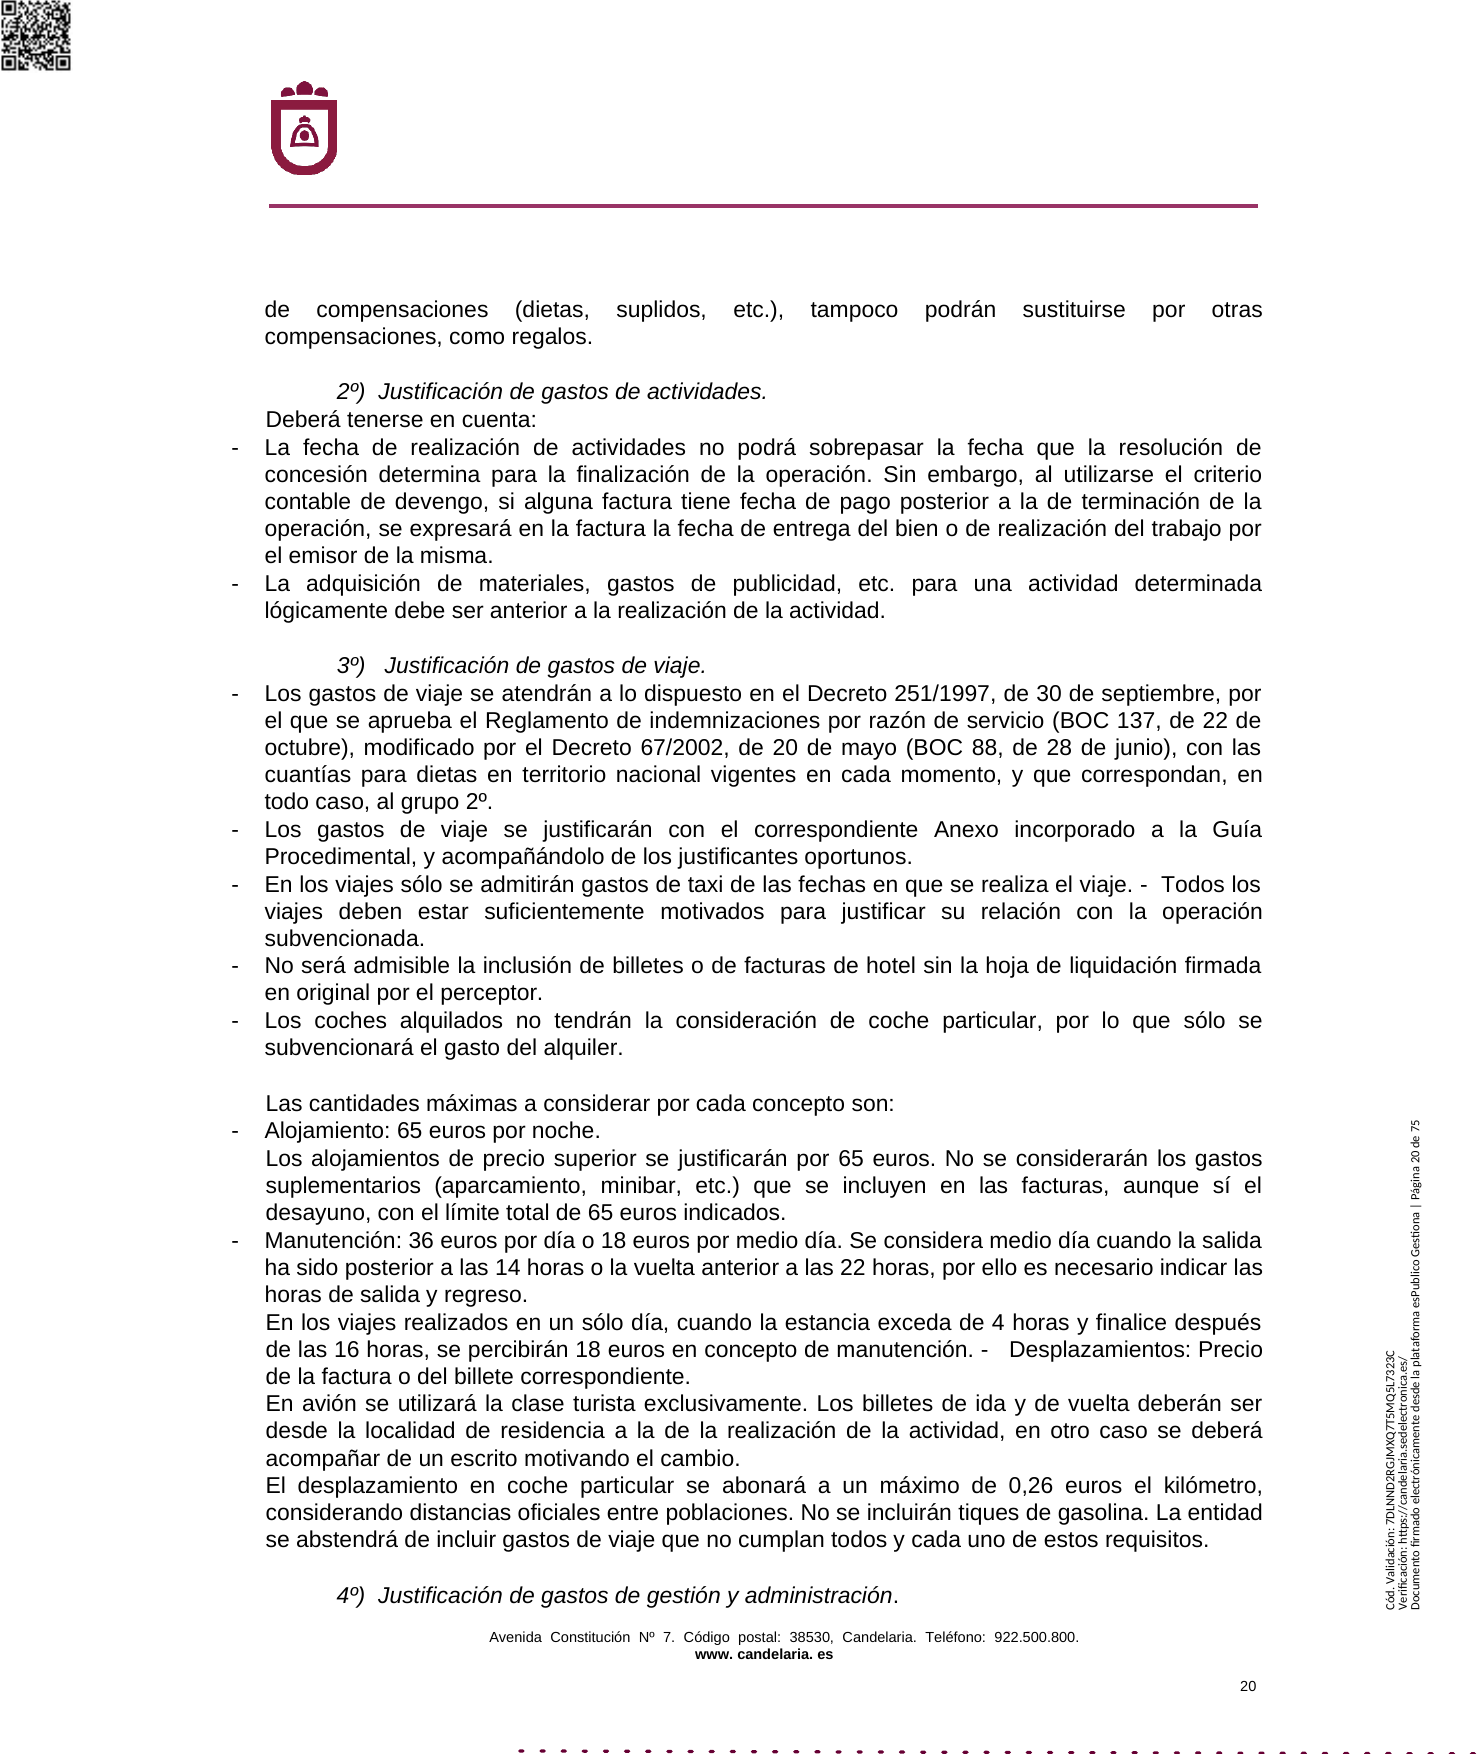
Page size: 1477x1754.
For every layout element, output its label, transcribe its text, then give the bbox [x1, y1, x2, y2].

text El desplazamiento en coche particular se abonará a un máximo de 0,26 euros el kilómetro, considerando distancias oficiales entre poblaciones. No se incluirán tiques de gasolina. La entidad se abstendrá de incluir gastos de viaje que no cumplan todos y cada uno de estos requisitos. [265, 1472, 1263, 1553]
text Los alojamientos de precio superior se justificarán por 65 euros. No se considerarán los gastos suplementarios (aparcamiento, minibar, etc.) que se incluyen en las facturas, aunque sí el desayuno, con el límite total de 65 euros indicados. [265, 1145, 1263, 1226]
text En avión se utilizará la clase turista exclusivamente. Los billetes de ida y de vuelta deberán ser desde la localidad de residencia a la de la realización de la actividad, en otro caso se deberá acompañar de un escrito motivando el cambio. [265, 1390, 1263, 1471]
list La fecha de realización de actividades no podrá sobrepasar la fecha que la resolución de concesión determina para la finalización de la operación. Sin embargo, al utilizarse el criterio contable de devengo, si alguna factura tiene fecha de pago posterior a la de terminación de la operación, se expresará en la factura la fecha de entrega del bien o de realización del trabajo por el emisor de la misma. [231, 433, 1263, 568]
list En los viajes sólo se admitirán gastos de taxi de las fechas en que se realiza el viaje. - Todos los viajes deben estar suficientemente motivados para justificar su relación con la operación subvencionada. [231, 871, 1263, 951]
list Los gastos de viaje se justificarán con el correspondiente Anexo incorporado a la Guía Procedimental, y acompañándolo de los justificantes oportunos. [231, 816, 1263, 869]
text 4º) Justificación de gastos de gestión y administración. [264, 1582, 1268, 1608]
text Deberá tenerse en cuenta: [265, 406, 1263, 432]
list de compensaciones (dietas, suplidos, etc.), tampoco podrán sustituirse por otras compensaciones, como regalos. [231, 296, 1263, 349]
text En los viajes realizados en un sólo día, cuando la estancia exceda de 4 horas y finalice después de las 16 horas, se percibirán 18 euros en concepto de manutención. - Desplazamientos: Precio de la factura o del billete correspondiente. [265, 1308, 1263, 1389]
list Manutención: 36 euros por día o 18 euros por medio día. Se considera medio día cuando la salida ha sido posterior a las 14 horas o la vuelta anterior a las 22 horas, por ello es necesario indicar las horas de salida y regreso. [231, 1227, 1263, 1307]
list Los coches alquilados no tendrán la consideración de coche particular, por lo que sólo se subvencionará el gasto del alquiler. [231, 1007, 1263, 1060]
text 3º) Justificación de gastos de viaje. [264, 652, 1268, 679]
list Los gastos de viaje se atendrán a lo dispuesto en el Decreto 251/1997, de 30 de septiembre, por el que se aprueba el Reglamento de indemnizaciones por razón de servicio (BOC 137, de 22 de octubre), modificado por el Decreto 67/2002, de 20 de mayo (BOC 88, de 28 de junio), con las cuantías para dietas en territorio nacional vigentes en cada momento, y que correspondan, en todo caso, al grupo 2º. [231, 680, 1263, 814]
list No será admisible la inclusión de billetes o de facturas de hotel sin la hoja de liquidación firmada en original por el perceptor. [231, 952, 1263, 1006]
list Alojamiento: 65 euros por noche. [231, 1117, 1263, 1144]
text 2º) Justificación de gastos de actividades. [264, 378, 1268, 405]
text Las cantidades máximas a considerar por cada concepto son: [265, 1090, 1263, 1116]
list La adquisición de materiales, gastos de publicidad, etc. para una actividad determinada lógicamente debe ser anterior a la realización de la actividad. [231, 569, 1263, 623]
